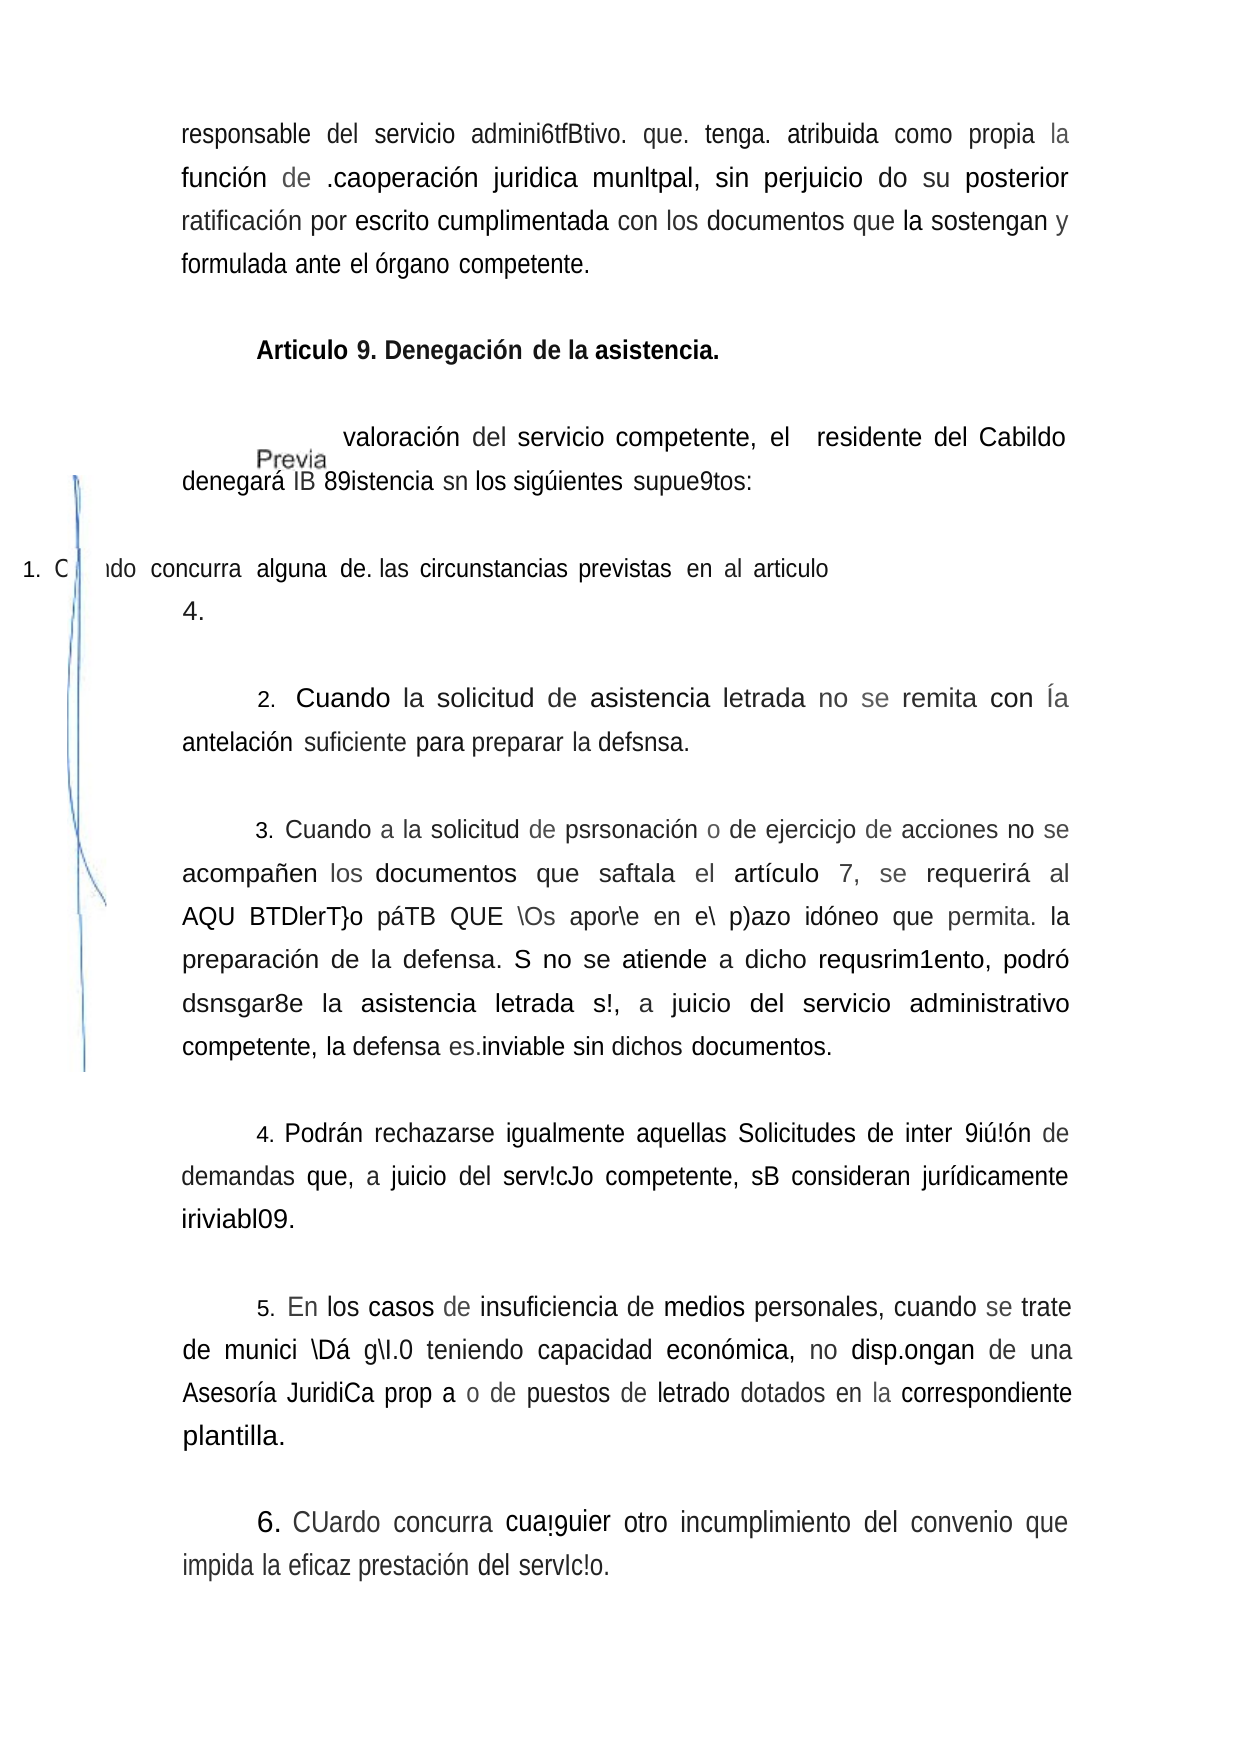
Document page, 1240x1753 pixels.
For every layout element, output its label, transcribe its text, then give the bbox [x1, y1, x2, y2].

text Articulo 9. Denegación de la asistencia. [256, 334, 1092, 365]
list Podrán rechazarse igualmente aquellas Solicitudes de inter 9iú!ón de demandas que, a juicio del serv!cJo competente, sB consideran jurídicamente iriviabl09. [181, 1117, 1069, 1234]
list En los casos de insuficiencia de medios personales, cuando se trate de munici \Dá g\I.0 teniendo capacidad económica, no disp.ongan de una Asesoría JuridiCa prop a o de puestos de letrado dotados en la correspondiente plantilla. [182, 1289, 1072, 1451]
list CUardo concurra cua!9uier otro incumplimiento del convenio que impida la eficaz prestación del servIc!o. [182, 1503, 1069, 1582]
list Cuando a la solicitud de psrsonación o de ejercicjo de acciones no se acompañen los documentos que saftala el artículo 7, se requerirá al AQU BTDlerT}o páTB QUE \Os apor\e en e\ p)azo idóneo que permita. la preparación de la defensa. S no se atiende a dicho requsrim1ento, podró dsnsgar8e la asistencia letrada s!, a juicio del servicio administrativo competente, la defensa es.inviable sin dichos documentos. [182, 814, 1070, 1061]
text 4. [182, 595, 1092, 626]
list Cuando la solicitud de asistencia letrada no se remita con Ía antelación suficiente para preparar la defsnsa. [182, 682, 1069, 757]
text valoración del servicio competente, el residente del Cabildo denegará IB 89istencia sn los sigúientes supue9tos: [182, 421, 1067, 496]
list Cuando concurra alguna de. las circunstancias previstas en al articulo [107, 553, 1092, 583]
text responsable del servicio admini6tfBtivo. que. tenga. atribuida como propia la función de .caoperación juridica munltpal, sin perjuicio do su posterior ratificación por escrito cumplimentada con los documentos que la sostengan y formulada ante el órgano competente. [181, 117, 1069, 279]
